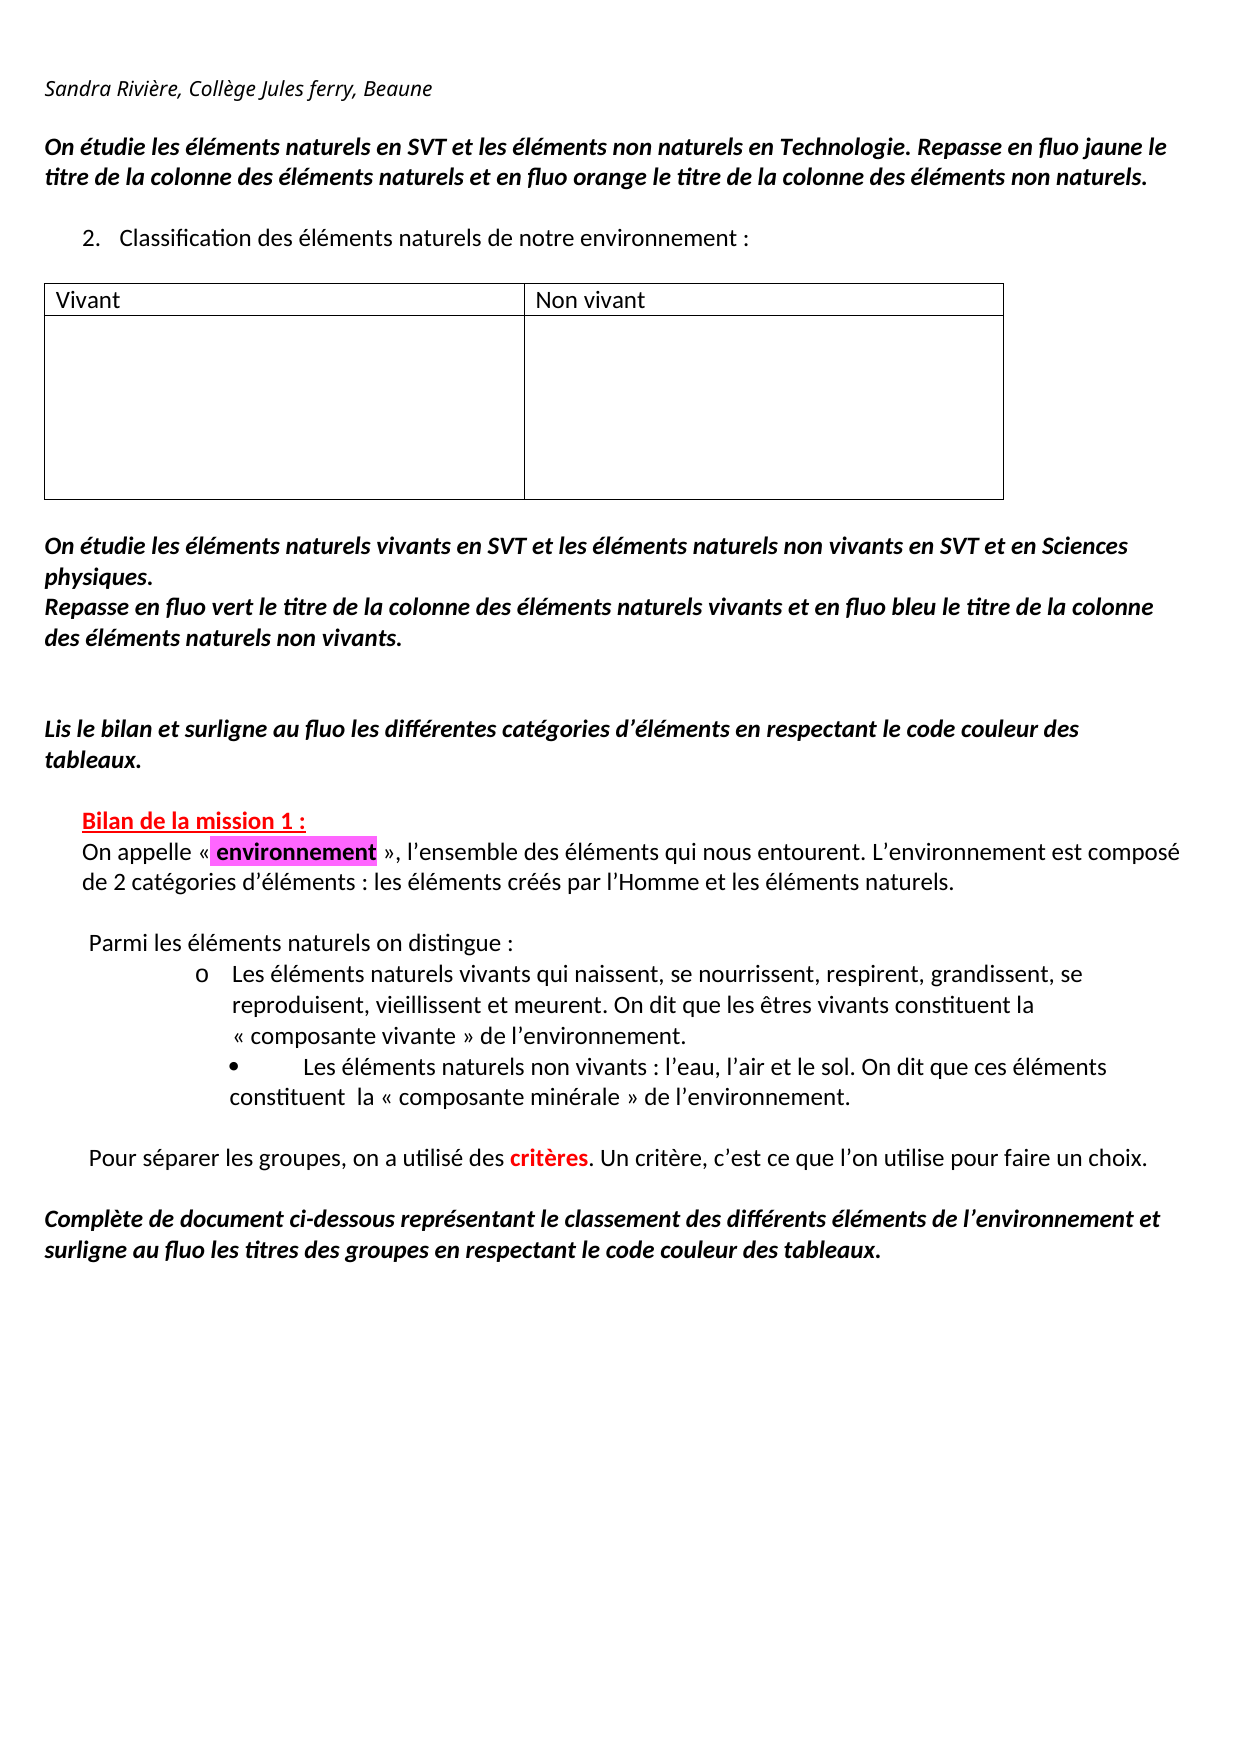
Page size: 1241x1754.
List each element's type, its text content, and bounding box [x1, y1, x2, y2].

text On étudie les éléments naturels vivants en SVT et les éléments naturels non vivants en SVT et en Sciences physiques. [44, 531, 1181, 592]
text On étudie les éléments naturels en SVT et les éléments non naturels en Technologie. Repasse en fluo jaune le titre de la colonne des éléments naturels et en fluo orange le titre de la colonne des éléments non naturels. [44, 131, 1181, 192]
text On appelle « environnement », l’ensemble des éléments qui nous entourent. L’environnement est composé de 2 catégories d’éléments : les éléments créés par l’Homme et les éléments naturels. [82, 836, 1181, 897]
table_header Vivant [45, 284, 524, 315]
text Bilan de la mission 1 : [44, 805, 1181, 836]
table_cell [45, 316, 524, 499]
table_cell [525, 316, 1003, 499]
text Parmi les éléments naturels on distingue : [89, 927, 1181, 958]
list Classification des éléments naturels de notre environnement : [82, 222, 1181, 253]
list Les éléments naturels non vivants : l’eau, l’air et le sol. On dit que ces éléments constituent la « composante minérale » de l’environnement. [229, 1051, 1181, 1112]
text Complète de document ci-dessous représentant le classement des différents éléments de l’environnement et surligne au fluo les titres des groupes en respectant le code couleur des tableaux. [44, 1203, 1181, 1264]
text Repasse en fluo vert le titre de la colonne des éléments naturels vivants et en fluo bleu le titre de la colonne des éléments naturels non vivants. [44, 592, 1181, 653]
text Pour séparer les groupes, on a utilisé des critères. Un critère, c’est ce que l’on utilise pour faire un choix. [89, 1142, 1181, 1173]
list Les éléments naturels vivants qui naissent, se nourrissent, respirent, grandissent, se reproduisent, vieillissent et meurent. On dit que les êtres vivants constituent la « composante vivante » de l’environnement. [194, 958, 1181, 1051]
text Lis le bilan et surligne au fluo les différentes catégories d’éléments en respectant le code couleur des tableaux. [44, 714, 1181, 775]
table_header Non vivant [525, 284, 1003, 315]
